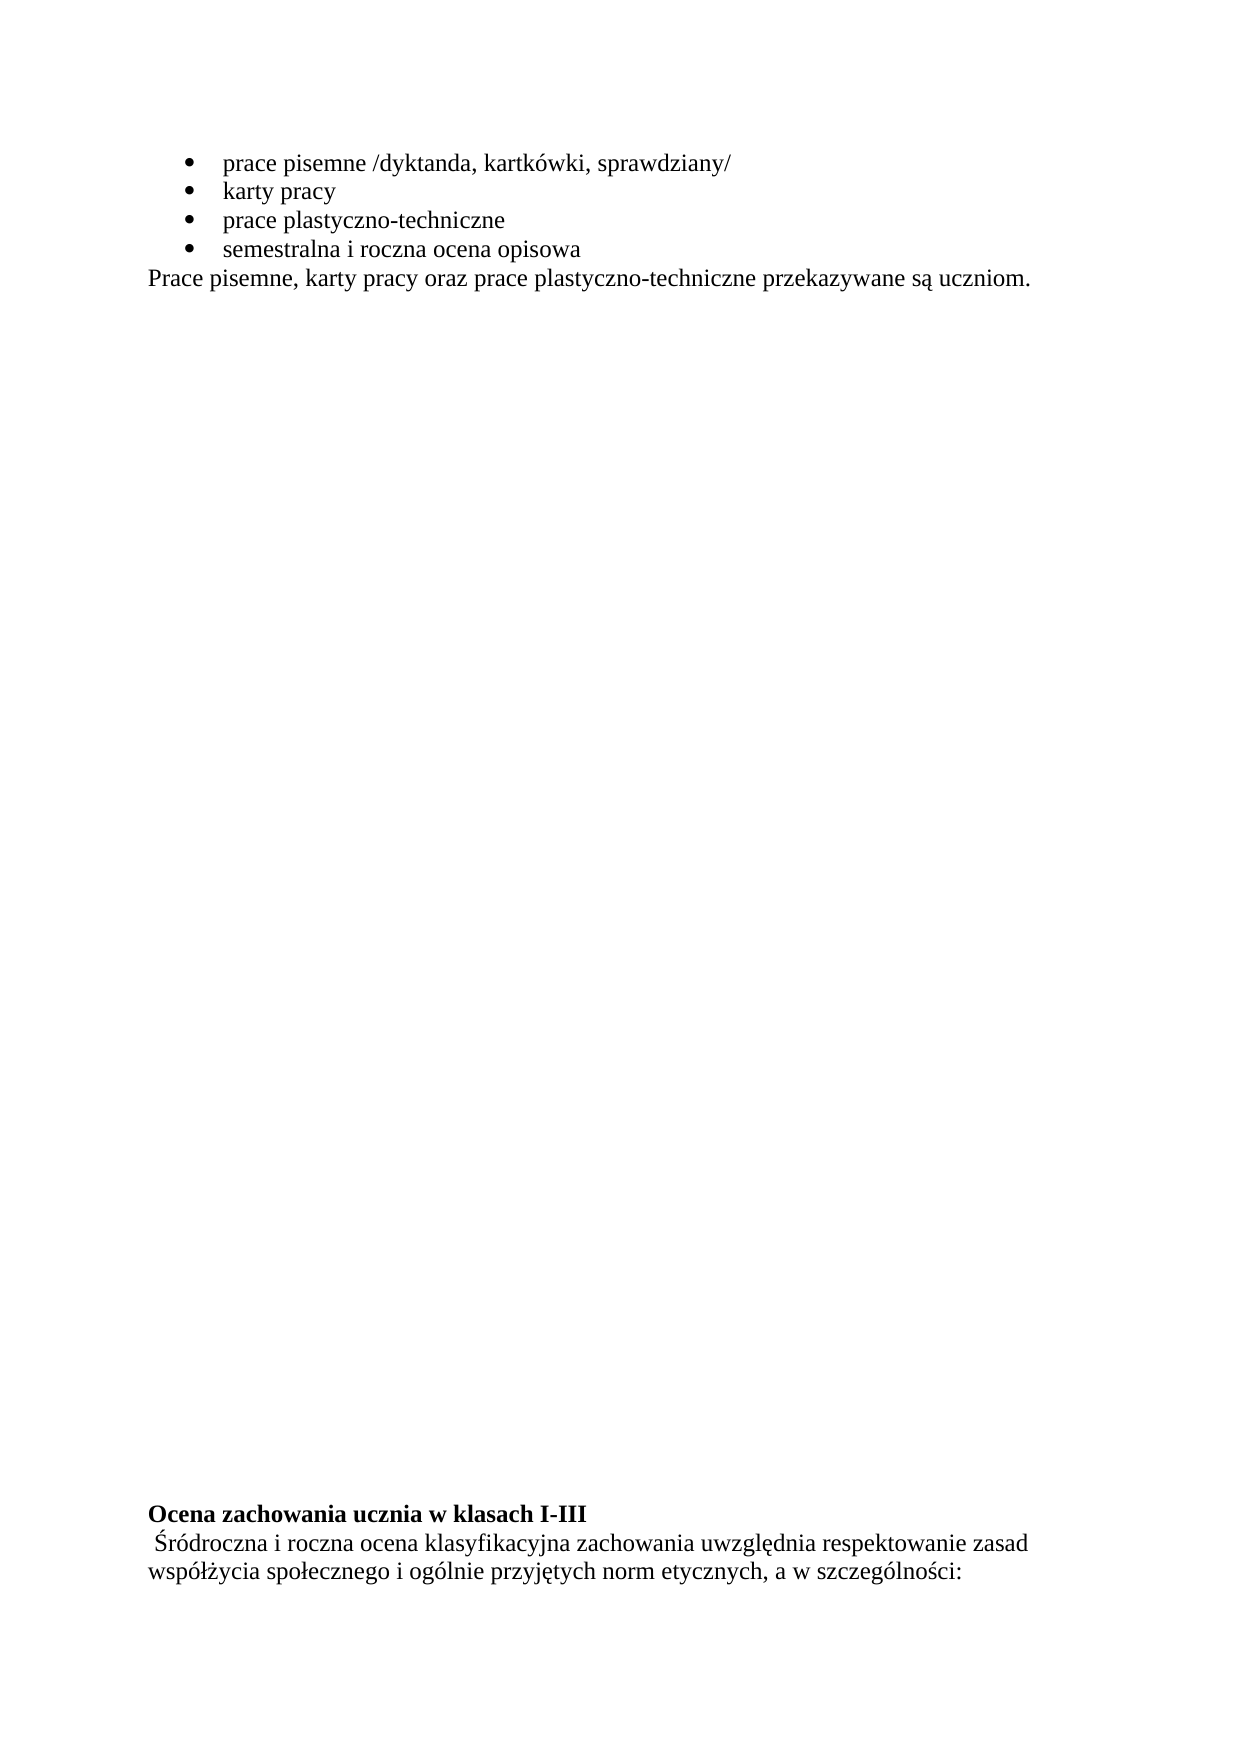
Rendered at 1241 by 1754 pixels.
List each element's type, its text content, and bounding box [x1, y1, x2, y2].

text Prace pisemne, karty pracy oraz prace plastyczno-techniczne przekazywane są uczniom. [148, 263, 1093, 291]
text Ocena zachowania ucznia w klasach I-III [148, 1499, 1093, 1528]
list prace plastyczno-techniczne [185, 205, 1093, 234]
text Śródroczna i roczna ocena klasyfikacyjna zachowania uwzględnia respektowanie zasad współżycia społecznego i ogólnie przyjętych norm etycznych, a w szczególności: [148, 1528, 1093, 1585]
list prace pisemne /dyktanda, kartkówki, sprawdziany/ [185, 148, 1093, 176]
list karty pracy [185, 176, 1093, 205]
list semestralna i roczna ocena opisowa [185, 234, 1093, 263]
